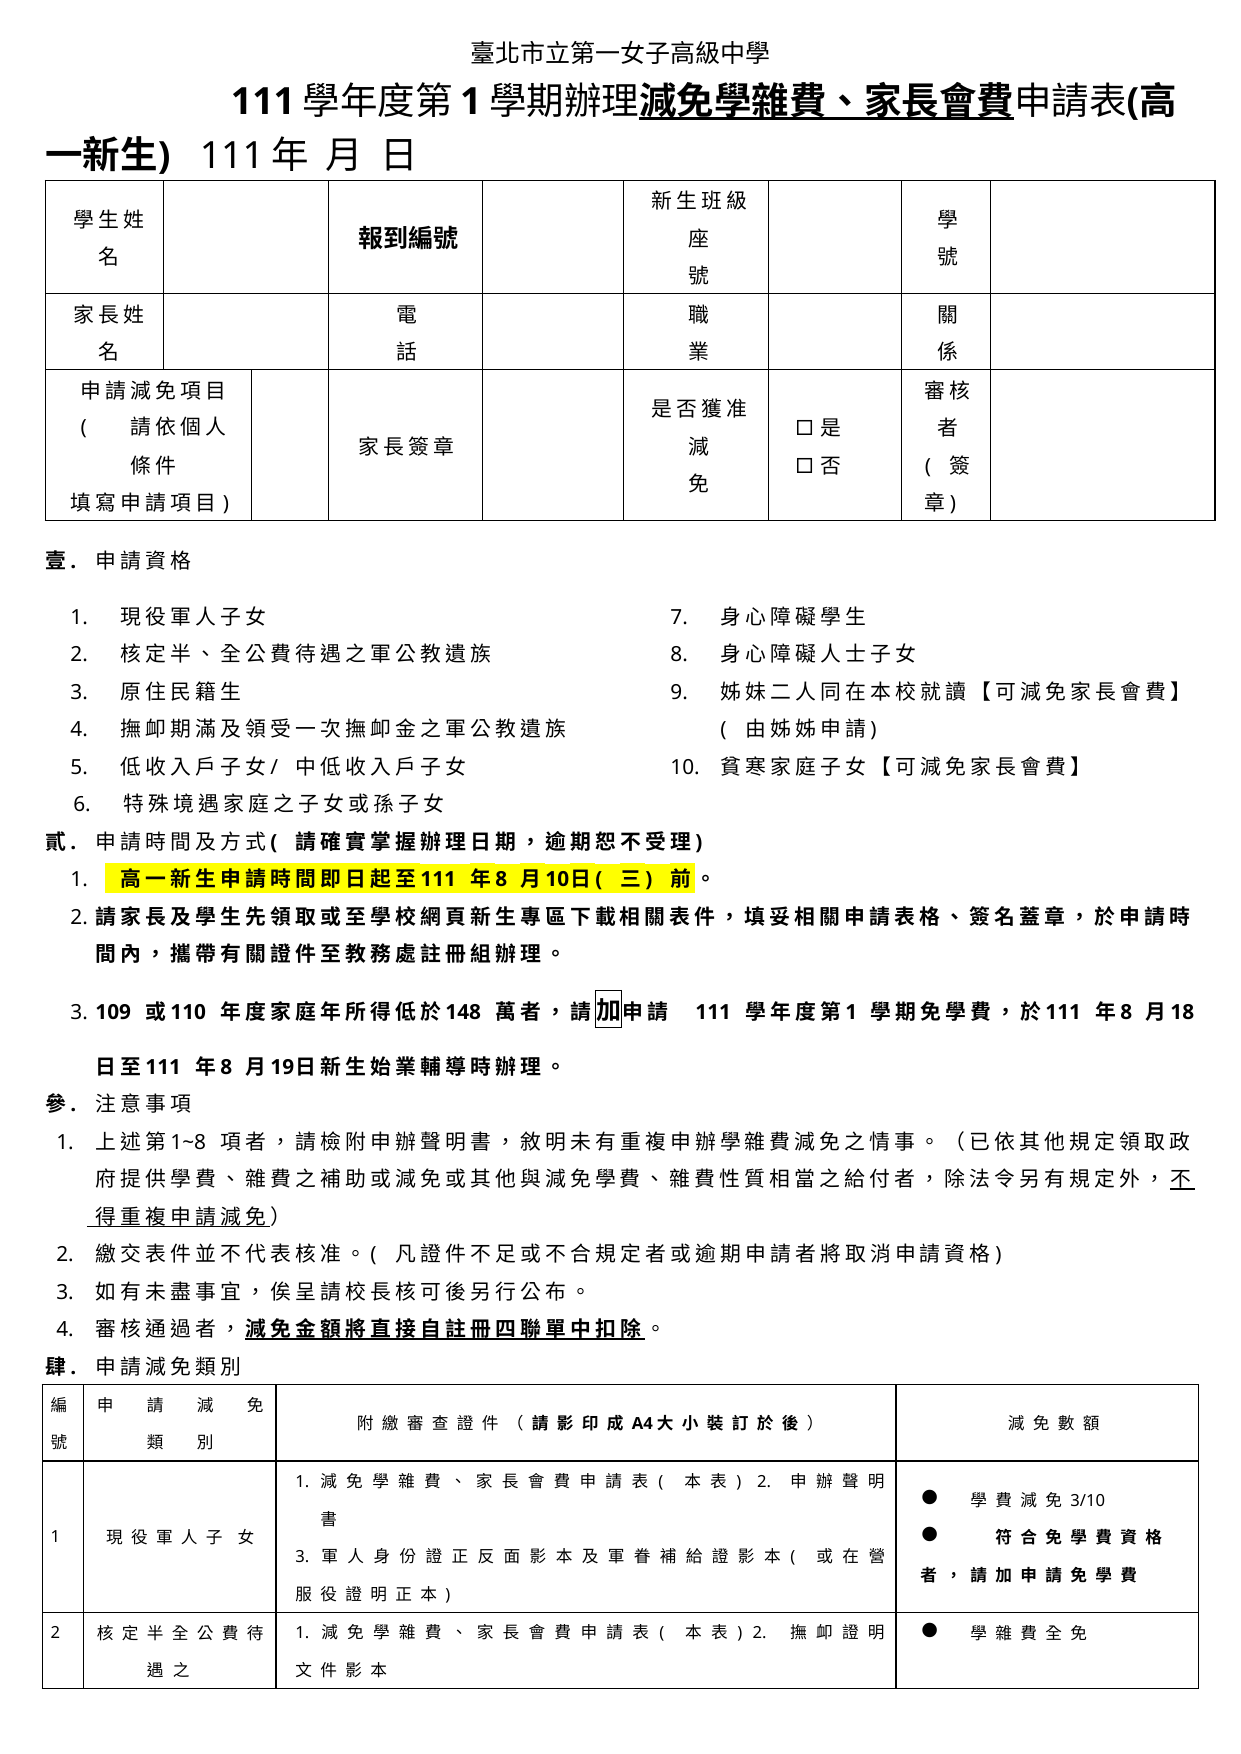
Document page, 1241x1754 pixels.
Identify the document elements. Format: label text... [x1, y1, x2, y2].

text 3.如有未盡事宜，俟呈請校長核可後另行公布。 [45, 1271, 1195, 1309]
table_header 學生姓名 [46, 181, 163, 293]
table_cell [991, 370, 1214, 520]
table_cell 職 業 [624, 294, 768, 369]
table_header 申 請 減 免 類 別 [84, 1385, 275, 1460]
list 低收入戶子女/中低收入戶子女 [66, 746, 598, 784]
list 身心障礙人士子女 [663, 634, 1195, 671]
table_header [483, 181, 623, 293]
table_cell 1 [43, 1462, 83, 1611]
table_cell 1.減免學雜費、家長會費申請表(本表) 2.撫卹證明文件影本 [277, 1613, 895, 1688]
table_cell [164, 294, 328, 369]
list 特殊境遇家庭之子女或孫子女 [66, 784, 598, 821]
list 姊妹二人同在本校就讀【可減免家長會費】(由姊姊申請) [663, 671, 1195, 746]
table_header 新生班級 座 號 [624, 181, 768, 293]
list 貧寒家庭子女【可減免家長會費】 [663, 746, 1195, 784]
subtitle 臺北市立第一女子高級中學 [45, 33, 1195, 71]
list 109或110年度家庭年所得低於148萬者，請加申請111學年度第1學期免學費，於111年8月18日至111年8月19日新生始業輔導時辦理。 [67, 971, 1195, 1084]
list 原住民籍生 [66, 671, 598, 709]
table_header 編號 [43, 1385, 83, 1460]
list 撫卹期滿及領受一次撫卹金之軍公教遺族 [66, 709, 598, 746]
list 申請減免類別 [45, 1346, 1195, 1384]
table_cell 家長姓名 [46, 294, 163, 369]
table_cell 現役軍人子女 [84, 1462, 275, 1611]
table_cell 家長簽章 [329, 370, 482, 520]
text 1.上述第1~8項者，請檢附申辦聲明書，敘明未有重複申辦學雜費減免之情事。（已依其他規定領取政府提供學費、雜費之補助或減免或其他與減免學費、雜費性質相當之給付者，除法令另有規定外，不得重複申請減免） [45, 1121, 1195, 1234]
table_cell 核定半全公費待遇之 [84, 1613, 275, 1688]
table_cell 電 話 [329, 294, 482, 369]
list 申請時間及方式(請確實掌握辦理日期，逾期恕不受理) [45, 821, 1195, 859]
list 注意事項 [45, 1084, 1195, 1121]
table_header [769, 181, 901, 293]
table_cell 關 係 [902, 294, 990, 369]
table_header [991, 181, 1214, 293]
list 身心障礙學生 [663, 596, 1195, 634]
table_cell 學雜費全免 [897, 1613, 1198, 1688]
text 111學年度第1學期辦理減免學雜費、家長會費申請表(高一新生) 111年 月 日 [45, 71, 1195, 180]
list 核定半、全公費待遇之軍公教遺族 [66, 634, 598, 671]
list 現役軍人子女 [66, 596, 598, 634]
list 申請資格 [45, 521, 1195, 596]
table_header 學 號 [902, 181, 990, 293]
table_cell 申請減免項目 (請依個人條件 填寫申請項目) [46, 370, 251, 520]
table_header [164, 181, 328, 293]
list 請家長及學生先領取或至學校網頁新生專區下載相關表件，填妥相關申請表格、簽名蓋章，於申請時間內，攜帶有關證件至教務處註冊組辦理。 [67, 896, 1195, 971]
table_cell 審核者 (簽章) [902, 370, 990, 520]
table_header 減免數額 [897, 1385, 1198, 1460]
table_cell 是否獲准 減 免 [624, 370, 768, 520]
table_cell [769, 294, 901, 369]
text 2.繳交表件並不代表核准。(凡證件不足或不合規定者或逾期申請者將取消申請資格) [45, 1234, 1195, 1271]
table_cell [483, 294, 623, 369]
table_cell 減免學雜費、家長會費申請表(本表) 2.申辦聲明書 3.軍人身份證正反面影本及軍眷補給證影本(或在營服役證明正本) [277, 1462, 895, 1611]
table_cell [483, 370, 623, 520]
table_cell 學費減免3/10 符合免學費資格者，請加申請免學費 [897, 1462, 1198, 1611]
list 高一新生申請時間即日起至111年8月10日(三)前。 [67, 859, 1195, 896]
table_cell 2 [43, 1613, 83, 1688]
table_cell [252, 370, 328, 520]
table_header 報到編號 [329, 181, 482, 293]
table_header 附繳審查證件（請影印成A4大小裝訂於後） [277, 1385, 895, 1460]
table_cell [991, 294, 1214, 369]
table_cell 是 否 [769, 370, 901, 520]
text 4.審核通過者，減免金額將直接自註冊四聯單中扣除。 [45, 1309, 1195, 1346]
